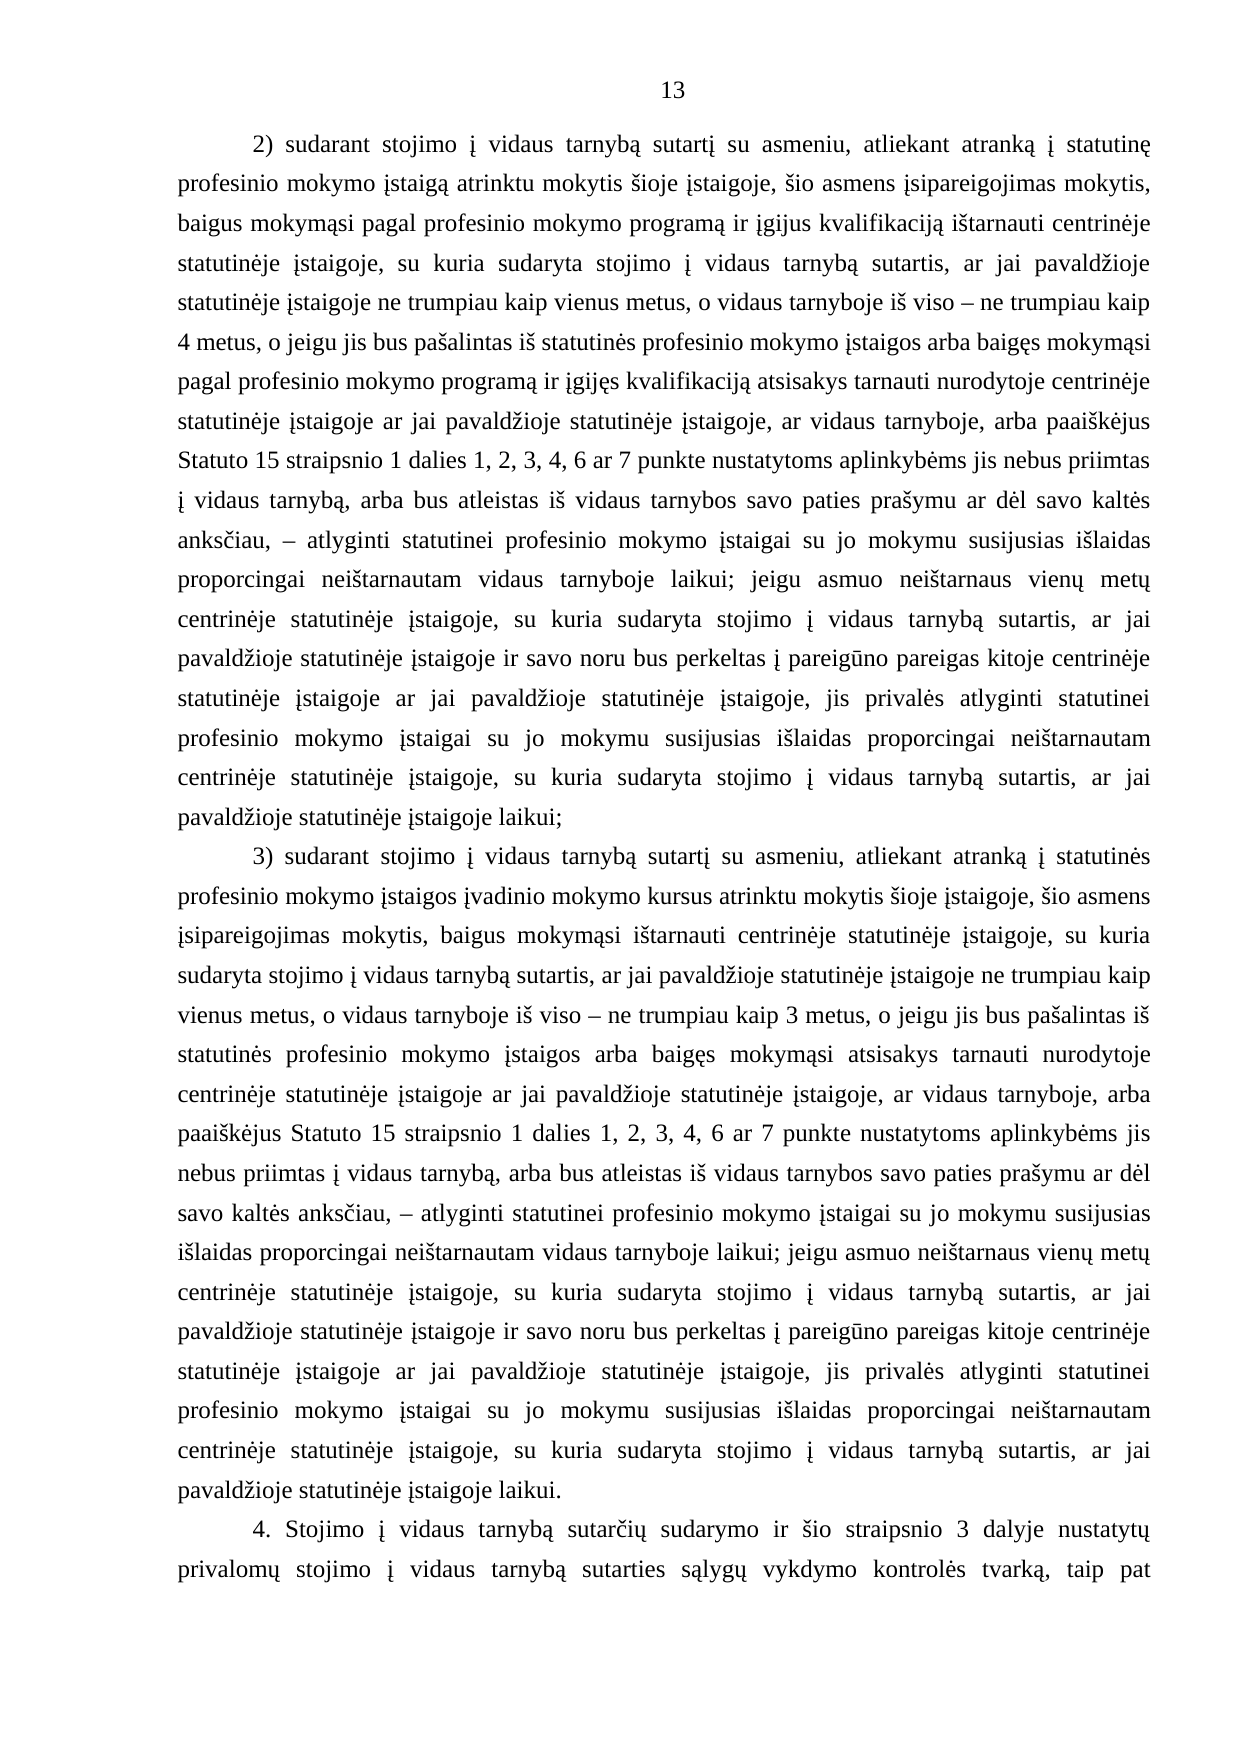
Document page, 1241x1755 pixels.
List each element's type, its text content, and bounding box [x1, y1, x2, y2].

text 3) sudarant stojimo į vidaus tarnybą sutartį su asmeniu, atliekant atranką į statutinės profesinio mokymo įstaigos įvadinio mokymo kursus atrinktu mokytis šioje įstaigoje, šio asmens įsipareigojimas mokytis, baigus mokymąsi ištarnauti centrinėje statutinėje įstaigoje, su kuria sudaryta stojimo į vidaus tarnybą sutartis, ar jai pavaldžioje statutinėje įstaigoje ne trumpiau kaip vienus metus, o vidaus tarnyboje iš viso – ne trumpiau kaip 3 metus, o jeigu jis bus pašalintas iš statutinės profesinio mokymo įstaigos arba baigęs mokymąsi atsisakys tarnauti nurodytoje centrinėje statutinėje įstaigoje ar jai pavaldžioje statutinėje įstaigoje, ar vidaus tarnyboje, arba paaiškėjus Statuto 15 straipsnio 1 dalies 1, 2, 3, 4, 6 ar 7 punkte nustatytoms aplinkybėms jis nebus priimtas į vidaus tarnybą, arba bus atleistas iš vidaus tarnybos savo paties prašymu ar dėl savo kaltės anksčiau, – atlyginti statutinei profesinio mokymo įstaigai su jo mokymu susijusias išlaidas proporcingai neištarnautam vidaus tarnyboje laikui; jeigu asmuo neištarnaus vienų metų centrinėje statutinėje įstaigoje, su kuria sudaryta stojimo į vidaus tarnybą sutartis, ar jai pavaldžioje statutinėje įstaigoje ir savo noru bus perkeltas į pareigūno pareigas kitoje centrinėje statutinėje įstaigoje ar jai pavaldžioje statutinėje įstaigoje, jis privalės atlyginti statutinei profesinio mokymo įstaigai su jo mokymu susijusias išlaidas proporcingai neištarnautam centrinėje statutinėje įstaigoje, su kuria sudaryta stojimo į vidaus tarnybą sutartis, ar jai pavaldžioje statutinėje įstaigoje laikui. [177, 831, 1152, 1503]
text 2) sudarant stojimo į vidaus tarnybą sutartį su asmeniu, atliekant atranką į statutinę profesinio mokymo įstaigą atrinktu mokytis šioje įstaigoje, šio asmens įsipareigojimas mokytis, baigus mokymąsi pagal profesinio mokymo programą ir įgijus kvalifikaciją ištarnauti centrinėje statutinėje įstaigoje, su kuria sudaryta stojimo į vidaus tarnybą sutartis, ar jai pavaldžioje statutinėje įstaigoje ne trumpiau kaip vienus metus, o vidaus tarnyboje iš viso – ne trumpiau kaip 4 metus, o jeigu jis bus pašalintas iš statutinės profesinio mokymo įstaigos arba baigęs mokymąsi pagal profesinio mokymo programą ir įgijęs kvalifikaciją atsisakys tarnauti nurodytoje centrinėje statutinėje įstaigoje ar jai pavaldžioje statutinėje įstaigoje, ar vidaus tarnyboje, arba paaiškėjus Statuto 15 straipsnio 1 dalies 1, 2, 3, 4, 6 ar 7 punkte nustatytoms aplinkybėms jis nebus priimtas į vidaus tarnybą, arba bus atleistas iš vidaus tarnybos savo paties prašymu ar dėl savo kaltės anksčiau, – atlyginti statutinei profesinio mokymo įstaigai su jo mokymu susijusias išlaidas proporcingai neištarnautam vidaus tarnyboje laikui; jeigu asmuo neištarnaus vienų metų centrinėje statutinėje įstaigoje, su kuria sudaryta stojimo į vidaus tarnybą sutartis, ar jai pavaldžioje statutinėje įstaigoje ir savo noru bus perkeltas į pareigūno pareigas kitoje centrinėje statutinėje įstaigoje ar jai pavaldžioje statutinėje įstaigoje, jis privalės atlyginti statutinei profesinio mokymo įstaigai su jo mokymu susijusias išlaidas proporcingai neištarnautam centrinėje statutinėje įstaigoje, su kuria sudaryta stojimo į vidaus tarnybą sutartis, ar jai pavaldžioje statutinėje įstaigoje laikui; [177, 118, 1152, 831]
text 4. Stojimo į vidaus tarnybą sutarčių sudarymo ir šio straipsnio 3 dalyje nustatytų privalomų stojimo į vidaus tarnybą sutarties sąlygų vykdymo kontrolės tvarką, taip pat [177, 1503, 1152, 1583]
